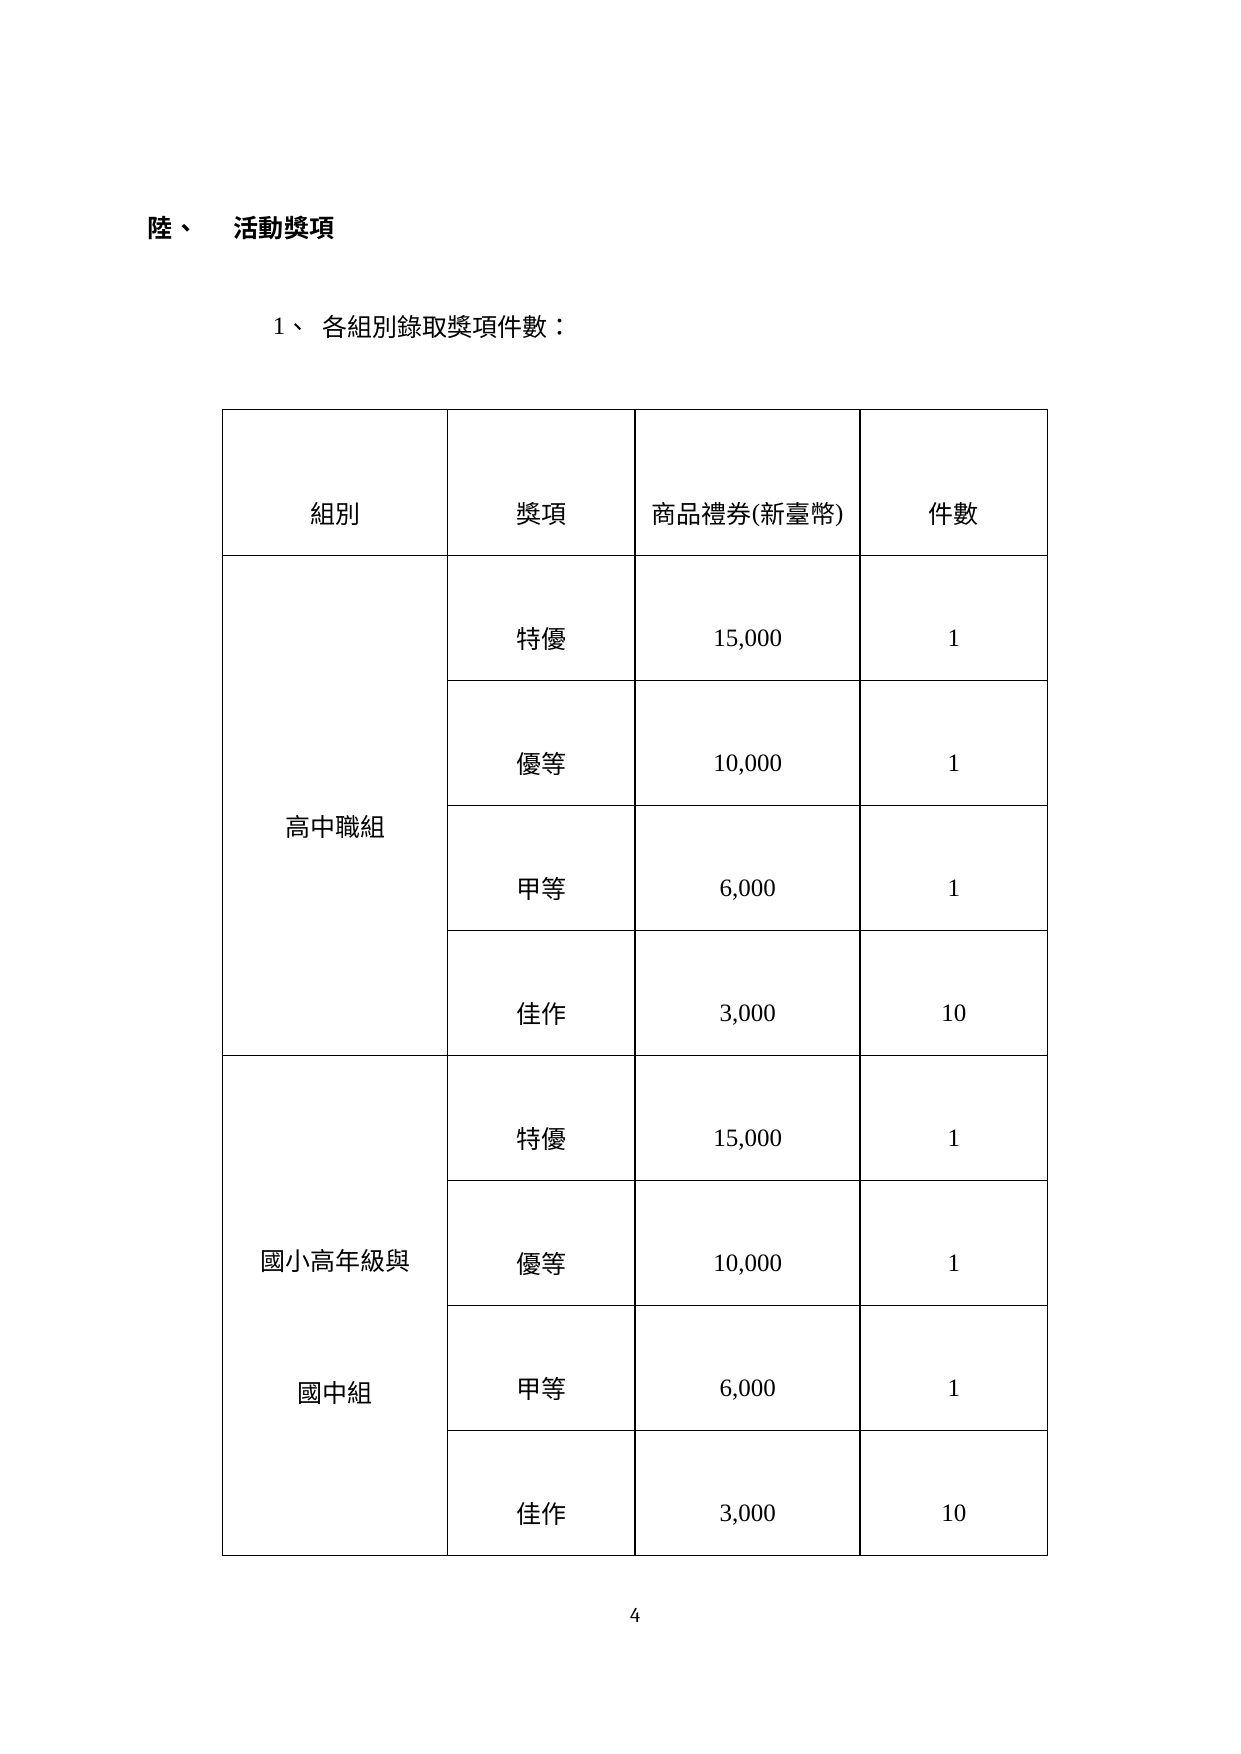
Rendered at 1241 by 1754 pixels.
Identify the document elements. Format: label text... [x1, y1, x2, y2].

table_cell 1 [861, 806, 1047, 929]
table_header 件數 [861, 410, 1047, 554]
table_cell 3,000 [636, 931, 859, 1054]
table_cell 高中職組 [223, 556, 447, 1054]
table_cell 15,000 [636, 1056, 859, 1179]
table_cell 特優 [448, 556, 634, 679]
table_header 獎項 [448, 410, 634, 554]
table_header 商品禮券(新臺幣) [636, 410, 859, 554]
table_cell 特優 [448, 1056, 634, 1179]
table_cell 1 [861, 556, 1047, 679]
table_cell 1 [861, 1306, 1047, 1429]
table_cell 優等 [448, 1181, 634, 1304]
list 活動獎項 [148, 209, 1122, 245]
table_cell 1 [861, 681, 1047, 804]
table_cell 10 [861, 1431, 1047, 1554]
table_cell 1 [861, 1056, 1047, 1179]
table_cell 佳作 [448, 1431, 634, 1554]
table_cell 6,000 [636, 1306, 859, 1429]
table_cell 10,000 [636, 1181, 859, 1304]
list 各組別錄取獎項件數： [273, 284, 1122, 346]
table_cell 10,000 [636, 681, 859, 804]
table_cell 15,000 [636, 556, 859, 679]
table_cell 甲等 [448, 806, 634, 929]
table_cell 1 [861, 1181, 1047, 1304]
table_cell 3,000 [636, 1431, 859, 1554]
table_cell 甲等 [448, 1306, 634, 1429]
table_cell 6,000 [636, 806, 859, 929]
table_header 組別 [223, 410, 447, 554]
table_cell 佳作 [448, 931, 634, 1054]
table_cell 10 [861, 931, 1047, 1054]
table_cell 國小高年級與 國中組 [223, 1056, 447, 1554]
table_cell 優等 [448, 681, 634, 804]
